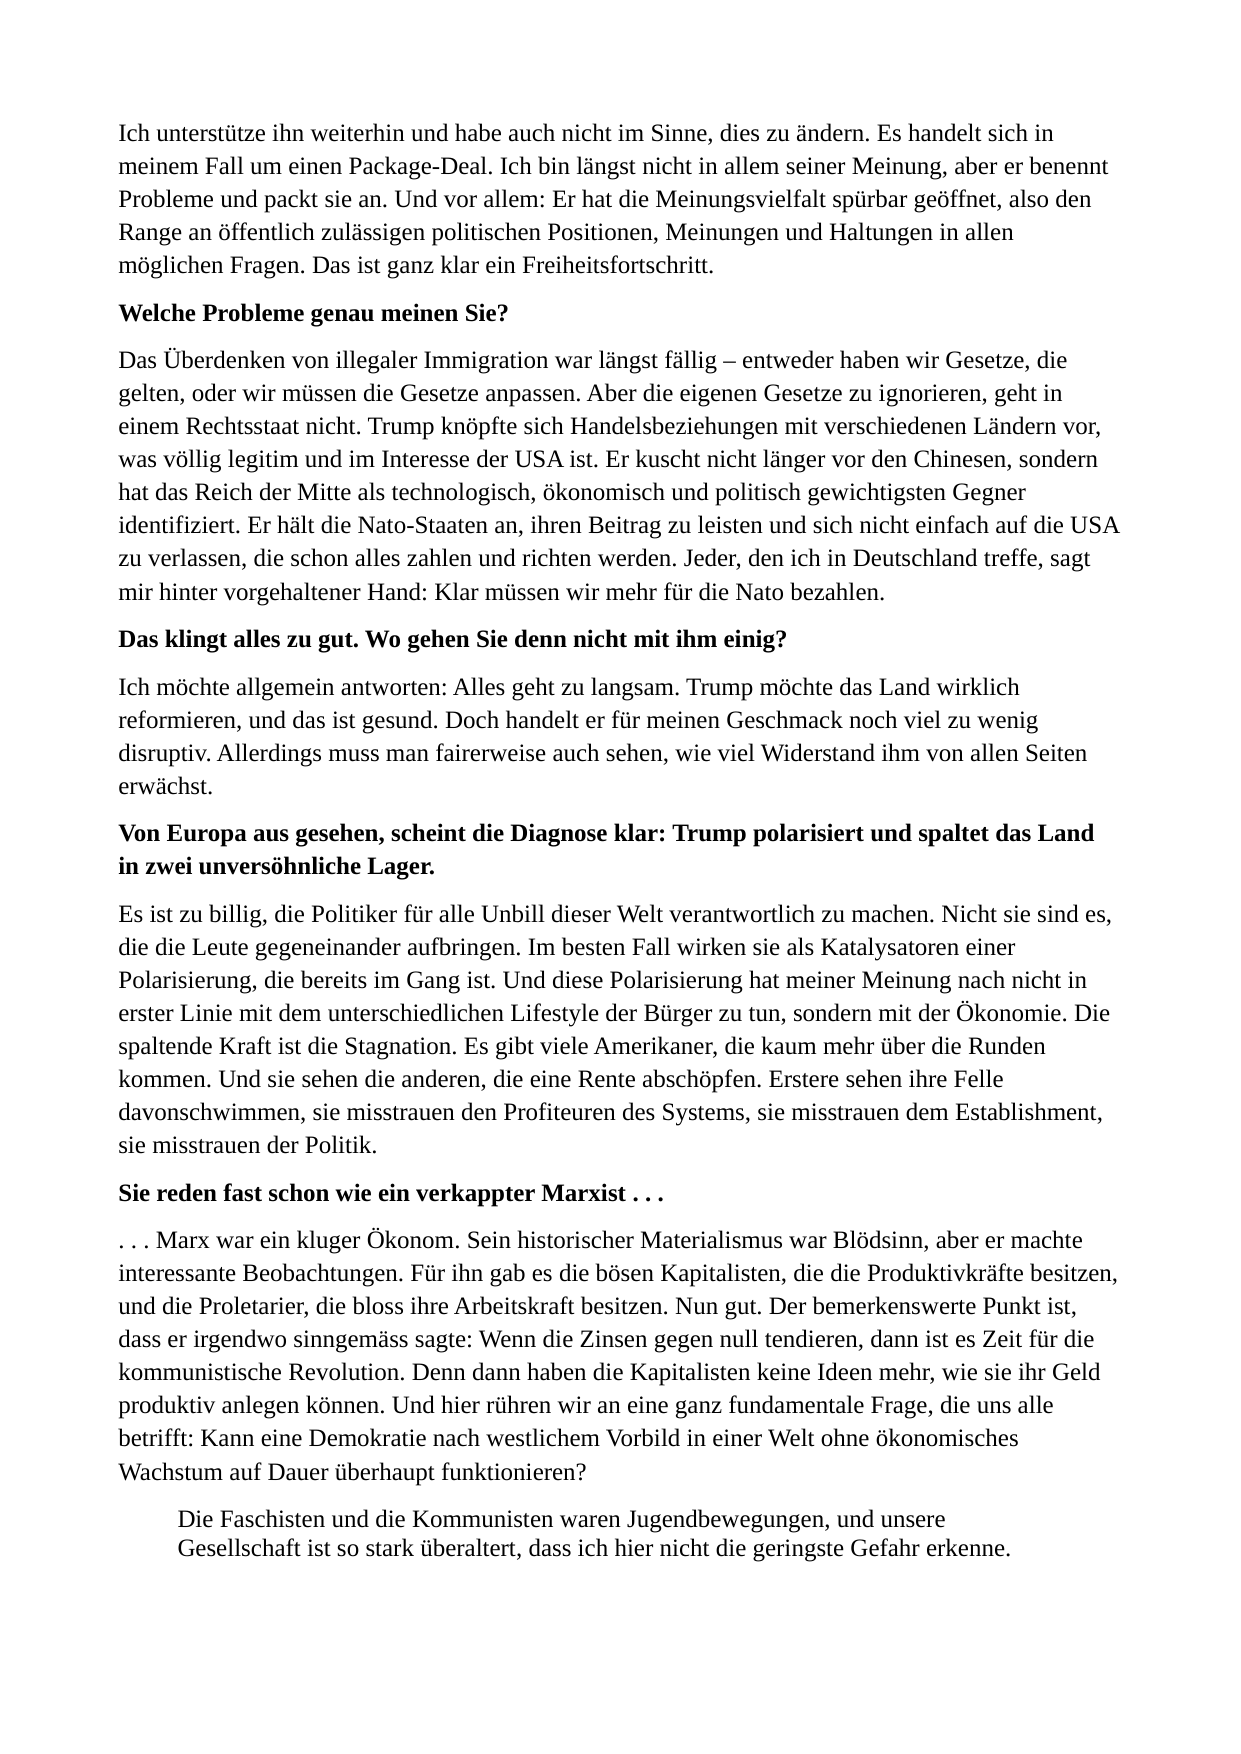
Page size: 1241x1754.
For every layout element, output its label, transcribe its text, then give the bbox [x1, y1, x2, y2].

text Das Überdenken von illegaler Immigration war längst fällig – entweder haben wir Gesetze, die gelten, oder wir müssen die Gesetze anpassen. Aber die eigenen Gesetze zu ignorieren, geht in einem Rechtsstaat nicht. Trump knöpfte sich Handelsbeziehungen mit verschiedenen Ländern vor, was völlig legitim und im Interesse der USA ist. Er kuscht nicht länger vor den Chinesen, sondern hat das Reich der Mitte als technologisch, ökonomisch und politisch gewichtigsten Gegner identifiziert. Er hält die Nato-Staaten an, ihren Beitrag zu leisten und sich nicht einfach auf die USA zu verlassen, die schon alles zahlen und richten werden. Jeder, den ich in Deutschland treffe, sagt mir hinter vorgehaltener Hand: Klar müssen wir mehr für die Nato bezahlen. [118, 345, 1122, 605]
text Das klingt alles zu gut. Wo gehen Sie denn nicht mit ihm einig? [118, 624, 1122, 653]
text Ich möchte allgemein antworten: Alles geht zu langsam. Trump möchte das Land wirklich reformieren, und das ist gesund. Doch handelt er für meinen Geschmack noch viel zu wenig disruptiv. Allerdings muss man fairerweise auch sehen, wie viel Widerstand ihm von allen Seiten erwächst. [118, 672, 1122, 799]
text Von Europa aus gesehen, scheint die Diagnose klar: Trump polarisiert und spaltet das Land in zwei unversöhnliche Lager. [118, 818, 1122, 880]
text Ich unterstütze ihn weiterhin und habe auch nicht im Sinne, dies zu ändern. Es handelt sich in meinem Fall um einen Package-Deal. Ich bin längst nicht in allem seiner Meinung, aber er benennt Probleme und packt sie an. Und vor allem: Er hat die Meinungsvielfalt spürbar geöffnet, also den Range an öffentlich zulässigen politischen Positionen, Meinungen und Haltungen in allen möglichen Fragen. Das ist ganz klar ein Freiheitsfortschritt. [118, 118, 1122, 279]
text Die Faschisten und die Kommunisten waren Jugendbewegungen, und unsere Gesellschaft ist so stark überaltert, dass ich hier nicht die geringste Gefahr erkenne. [177, 1504, 1063, 1562]
text . . . Marx war ein kluger Ökonom. Sein historischer Materialismus war Blödsinn, aber er machte interessante Beobachtungen. Für ihn gab es die bösen Kapitalisten, die die Produktivkräfte besitzen, und die Proletarier, die bloss ihre Arbeitskraft besitzen. Nun gut. Der bemerkenswerte Punkt ist, dass er irgendwo sinngemäss sagte: Wenn die Zinsen gegen null tendieren, dann ist es Zeit für die kommunistische Revolution. Denn dann haben die Kapitalisten keine Ideen mehr, wie sie ihr Geld produktiv anlegen können. Und hier rühren wir an eine ganz fundamentale Frage, die uns alle betrifft: Kann eine Demokratie nach westlichem Vorbild in einer Welt ohne ökonomisches Wachstum auf Dauer überhaupt funktionieren? [118, 1225, 1122, 1485]
text Es ist zu billig, die Politiker für alle Unbill dieser Welt verantwortlich zu machen. Nicht sie sind es, die die Leute gegeneinander aufbringen. Im besten Fall wirken sie als Katalysatoren einer Polarisierung, die bereits im Gang ist. Und diese Polarisierung hat meiner Meinung nach nicht in erster Linie mit dem unterschiedlichen Lifestyle der Bürger zu tun, sondern mit der Ökonomie. Die spaltende Kraft ist die Stagnation. Es gibt viele Amerikaner, die kaum mehr über die Runden kommen. Und sie sehen die anderen, die eine Rente abschöpfen. Erstere sehen ihre Felle davonschwimmen, sie misstrauen den Profiteuren des Systems, sie misstrauen dem Establishment, sie misstrauen der Politik. [118, 899, 1122, 1159]
text Sie reden fast schon wie ein verkappter Marxist . . . [118, 1178, 1122, 1207]
text Welche Probleme genau meinen Sie? [118, 298, 1122, 327]
